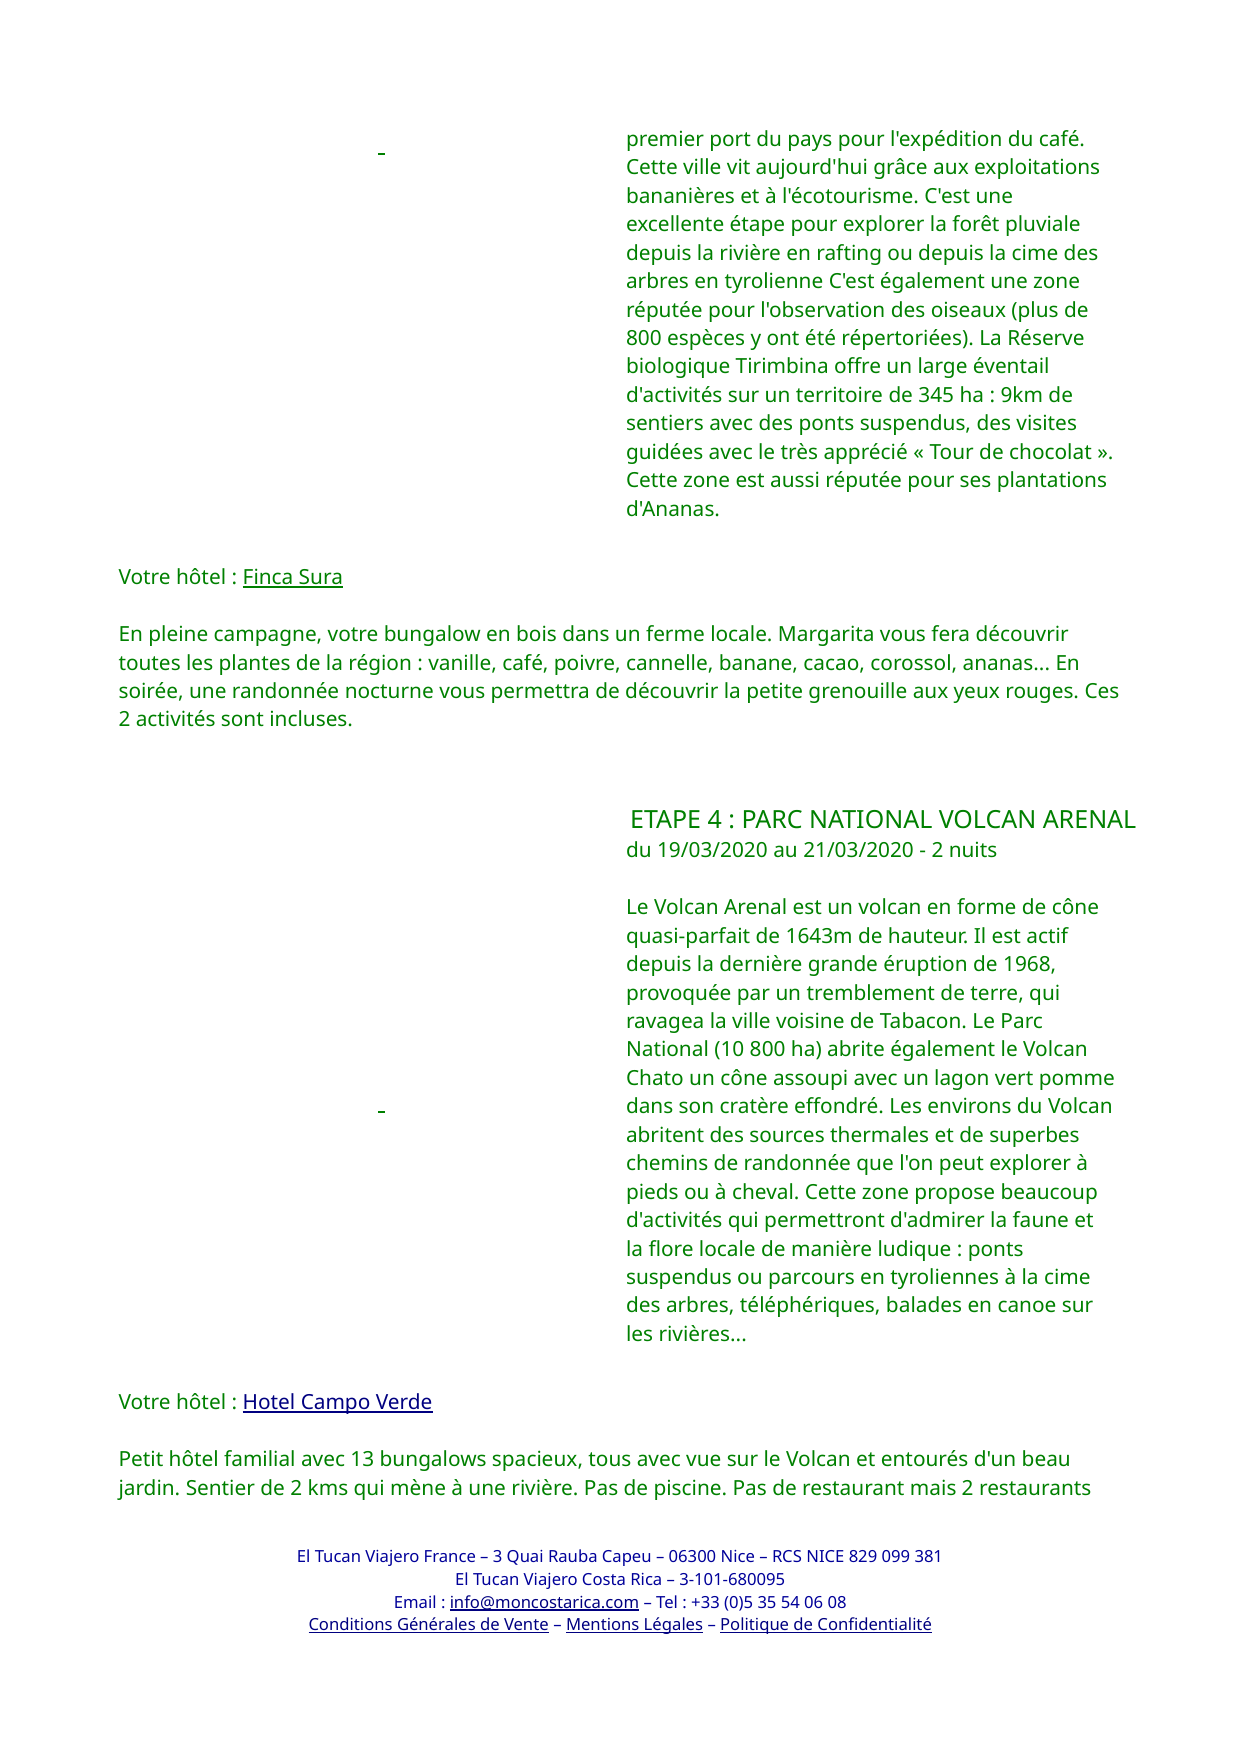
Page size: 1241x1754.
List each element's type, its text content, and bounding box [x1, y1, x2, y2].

text Votre hôtel : Hotel Campo Verde [118, 1387, 1122, 1416]
table_header premier port du pays pour l'expédition du café. Cette ville vit aujourd'hui grâce aux exploitations bananières et à l'écotourisme. C'est une excellente étape pour explorer la forêt pluviale depuis la rivière en rafting ou depuis la cime des arbres en tyrolienne C'est également une zone réputée pour l'observation des oiseaux (plus de 800 espèces y ont été répertoriées). La Réserve biologique Tirimbina offre un large éventail d'activités sur un territoire de 345 ha : 9km de sentiers avec des ponts suspendus, des visites guidées avec le très apprécié « Tour de chocolat ». Cette zone est aussi réputée pour ses plantations d'Ananas. [620, 118, 1122, 528]
text Petit hôtel familial avec 13 bungalows spacieux, tous avec vue sur le Volcan et entourés d'un beau jardin. Sentier de 2 kms qui mène à une rivière. Pas de piscine. Pas de restaurant mais 2 restaurants [118, 1444, 1122, 1501]
table_header [118, 118, 620, 528]
table_header ETAPE 4 : PARC NATIONAL VOLCAN ARENAL du 19/03/2020 au 21/03/2020 - 2 nuits Le Volcan Arenal est un volcan en forme de cône quasi-parfait de 1643m de hauteur. Il est actif depuis la dernière grande éruption de 1968, provoquée par un tremblement de terre, qui ravagea la ville voisine de Tabacon. Le Parc National (10 800 ha) abrite également le Volcan Chato un cône assoupi avec un lagon vert pomme dans son cratère effondré. Les environs du Volcan abritent des sources thermales et de superbes chemins de randonnée que l'on peut explorer à pieds ou à cheval. Cette zone propose beaucoup d'activités qui permettront d'admirer la faune et la flore locale de manière ludique : ponts suspendus ou parcours en tyroliennes à la cime des arbres, téléphériques, balades en canoe sur les rivières... [620, 796, 1122, 1353]
text Votre hôtel : Finca Sura [118, 562, 1122, 590]
table_header [118, 796, 620, 1353]
text En pleine campagne, votre bungalow en bois dans un ferme locale. Margarita vous fera découvrir toutes les plantes de la région : vanille, café, poivre, cannelle, banane, cacao, corossol, ananas... En soirée, une randonnée nocturne vous permettra de découvrir la petite grenouille aux yeux rouges. Ces 2 activités sont incluses. [118, 619, 1122, 733]
